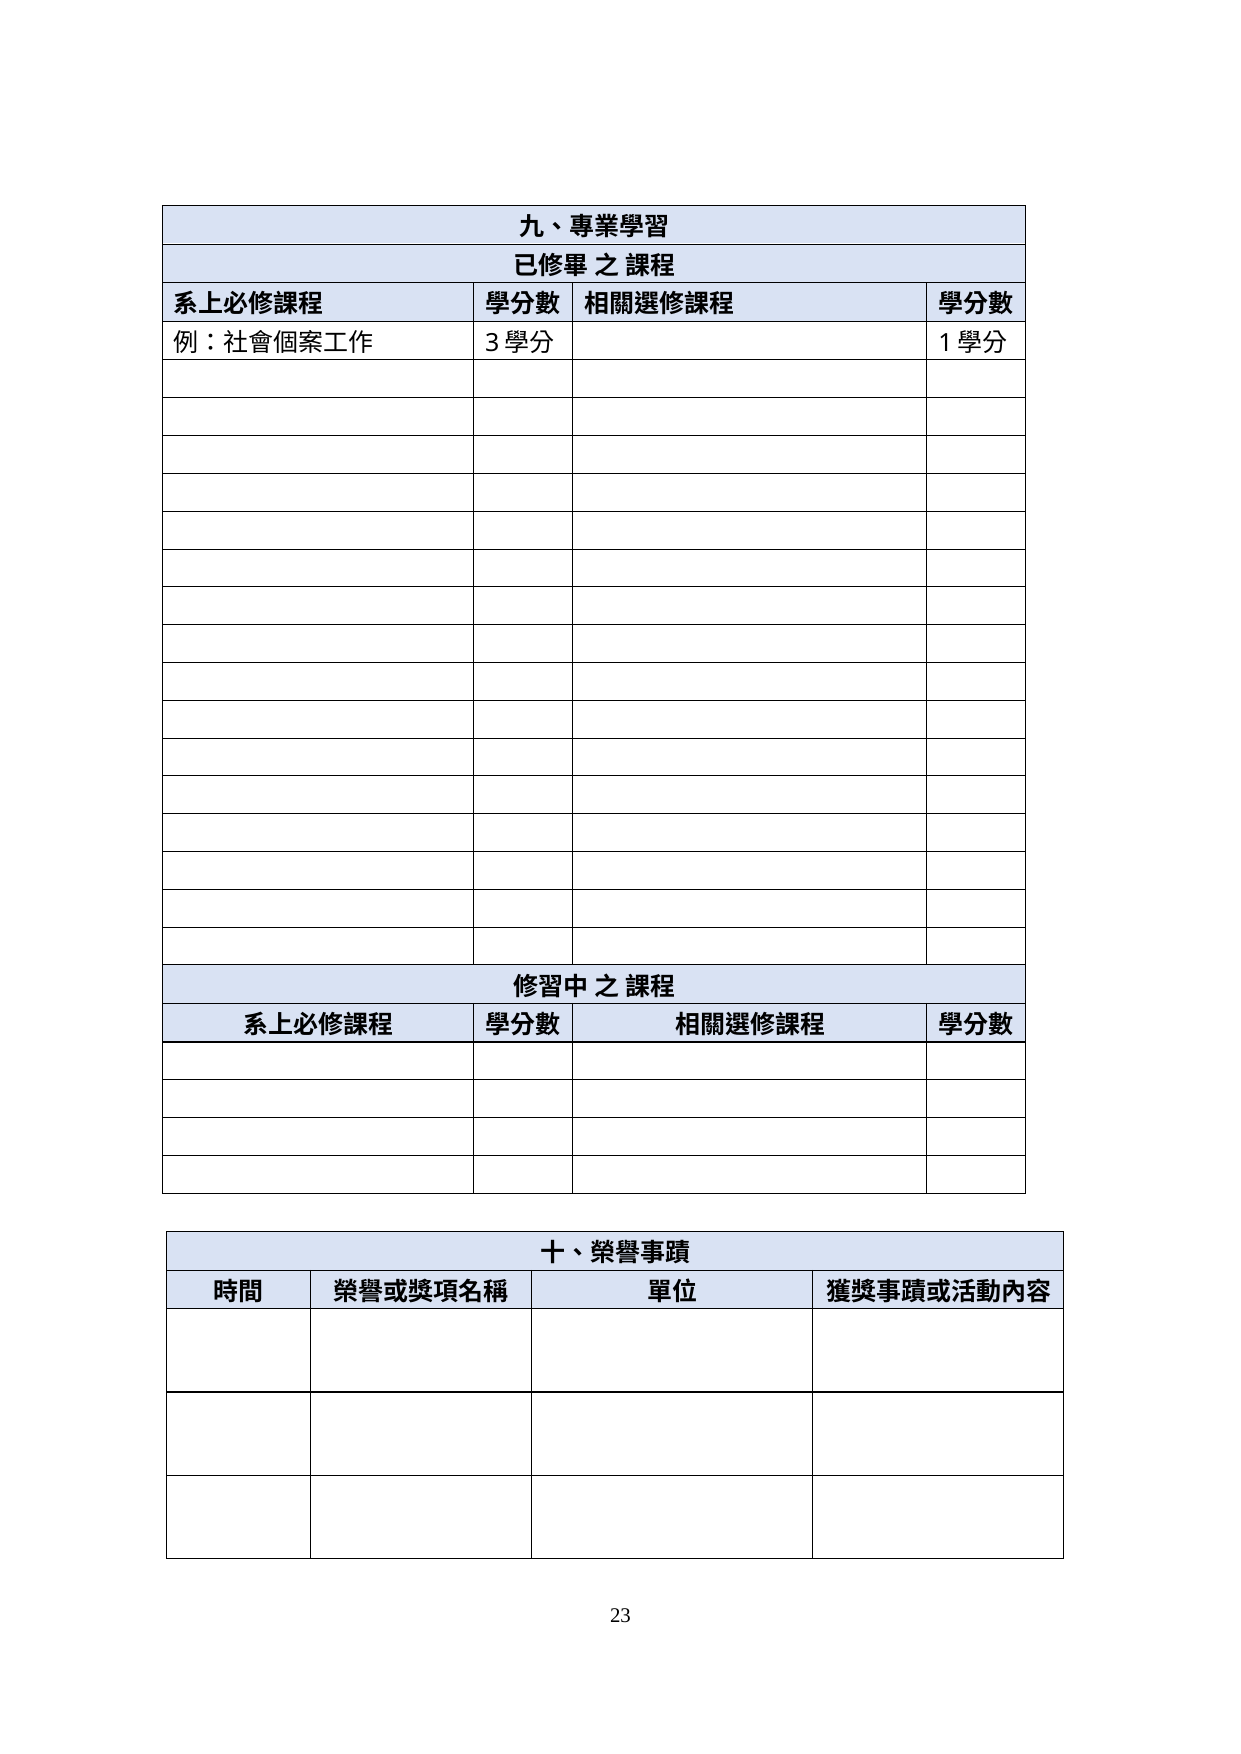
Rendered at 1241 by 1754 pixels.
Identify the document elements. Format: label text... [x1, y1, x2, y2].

table_cell 系上必修課程 [163, 1004, 473, 1041]
table_cell [474, 512, 572, 548]
table_cell [163, 398, 473, 435]
table_cell [573, 852, 926, 889]
table_cell 3學分 [474, 322, 572, 359]
table_cell 單位 [532, 1271, 812, 1308]
table_cell 獲獎事蹟或活動內容 [813, 1271, 1063, 1308]
table_header 十、榮譽事蹟 [167, 1232, 1063, 1270]
table_cell [474, 1043, 572, 1079]
table_cell 已修畢 之 課程 [163, 245, 1025, 282]
table_cell 系上必修課程 [163, 283, 473, 321]
table_cell [573, 1080, 926, 1117]
table_cell [927, 512, 1025, 548]
table_cell 修習中 之 課程 [163, 965, 1025, 1003]
table_cell [573, 322, 926, 359]
table_cell [474, 739, 572, 775]
table_cell [474, 398, 572, 435]
table_cell [474, 1156, 572, 1193]
table_cell [927, 890, 1025, 927]
table_cell [163, 436, 473, 473]
table_cell [311, 1309, 531, 1391]
table_cell 學分數 [474, 1004, 572, 1041]
table_cell [927, 398, 1025, 435]
table_cell [573, 739, 926, 775]
table_cell [927, 701, 1025, 737]
table_cell [163, 852, 473, 889]
table_cell [163, 625, 473, 662]
table_cell [573, 550, 926, 586]
table_cell [167, 1393, 310, 1474]
table_cell [813, 1476, 1063, 1558]
table_cell [474, 1118, 572, 1155]
table_cell [163, 776, 473, 813]
table_cell [927, 360, 1025, 397]
table_cell [927, 1156, 1025, 1193]
table_cell [927, 1118, 1025, 1155]
table_cell [163, 550, 473, 586]
table_cell [474, 928, 572, 964]
table_cell [167, 1476, 310, 1558]
table_cell [474, 701, 572, 737]
table_cell 榮譽或獎項名稱 [311, 1271, 531, 1308]
table_cell [474, 360, 572, 397]
table_cell [927, 776, 1025, 813]
table_cell [532, 1309, 812, 1391]
table_cell [573, 701, 926, 737]
table_cell [927, 474, 1025, 511]
table_cell [474, 890, 572, 927]
table_cell [573, 398, 926, 435]
table_cell 學分數 [927, 1004, 1025, 1041]
table_cell [474, 436, 572, 473]
table_cell [474, 1080, 572, 1117]
table_cell [927, 663, 1025, 700]
table_cell [163, 701, 473, 737]
table_cell [573, 474, 926, 511]
table_cell [573, 360, 926, 397]
table_cell 1學分 [927, 322, 1025, 359]
table_cell [311, 1476, 531, 1558]
table_cell [927, 436, 1025, 473]
table_cell [163, 663, 473, 700]
table_cell [163, 474, 473, 511]
table_cell [927, 852, 1025, 889]
table_cell [163, 928, 473, 964]
table_cell [163, 1156, 473, 1193]
table_cell [927, 587, 1025, 624]
table_cell [163, 814, 473, 851]
table_cell [163, 890, 473, 927]
table_cell [167, 1309, 310, 1391]
table_cell [474, 550, 572, 586]
table_cell [163, 1118, 473, 1155]
table_cell [532, 1393, 812, 1474]
table_cell [573, 814, 926, 851]
table_cell [573, 890, 926, 927]
table_cell [474, 663, 572, 700]
table_cell [163, 1080, 473, 1117]
table_cell [474, 474, 572, 511]
table_cell [927, 739, 1025, 775]
table_cell [573, 1043, 926, 1079]
table_cell [813, 1393, 1063, 1474]
table_cell [573, 587, 926, 624]
table_cell [474, 814, 572, 851]
table_cell 相關選修課程 [573, 283, 926, 321]
table_cell [163, 512, 473, 548]
table_cell [573, 512, 926, 548]
table_cell [573, 776, 926, 813]
table_cell [163, 587, 473, 624]
table_cell [474, 776, 572, 813]
table_cell [927, 814, 1025, 851]
table_cell [474, 625, 572, 662]
table_cell [474, 587, 572, 624]
table_header 九、專業學習 [163, 206, 1025, 243]
table_cell [927, 550, 1025, 586]
table_cell [163, 739, 473, 775]
table_cell [927, 928, 1025, 964]
table_cell 例：社會個案工作 [163, 322, 473, 359]
table_cell [163, 360, 473, 397]
table_cell [573, 625, 926, 662]
table_cell [474, 852, 572, 889]
table_cell [927, 1043, 1025, 1079]
table_cell 學分數 [474, 283, 572, 321]
table_cell [927, 1080, 1025, 1117]
table_cell 學分數 [927, 283, 1025, 321]
table_cell [813, 1309, 1063, 1391]
table_cell 時間 [167, 1271, 310, 1308]
table_cell [927, 625, 1025, 662]
table_cell [311, 1393, 531, 1474]
table_cell [573, 1118, 926, 1155]
table_cell [573, 1156, 926, 1193]
table_cell [573, 663, 926, 700]
table_cell [532, 1476, 812, 1558]
table_cell [163, 1043, 473, 1079]
table_cell 相關選修課程 [573, 1004, 926, 1041]
table_cell [573, 436, 926, 473]
table_cell [573, 928, 926, 964]
